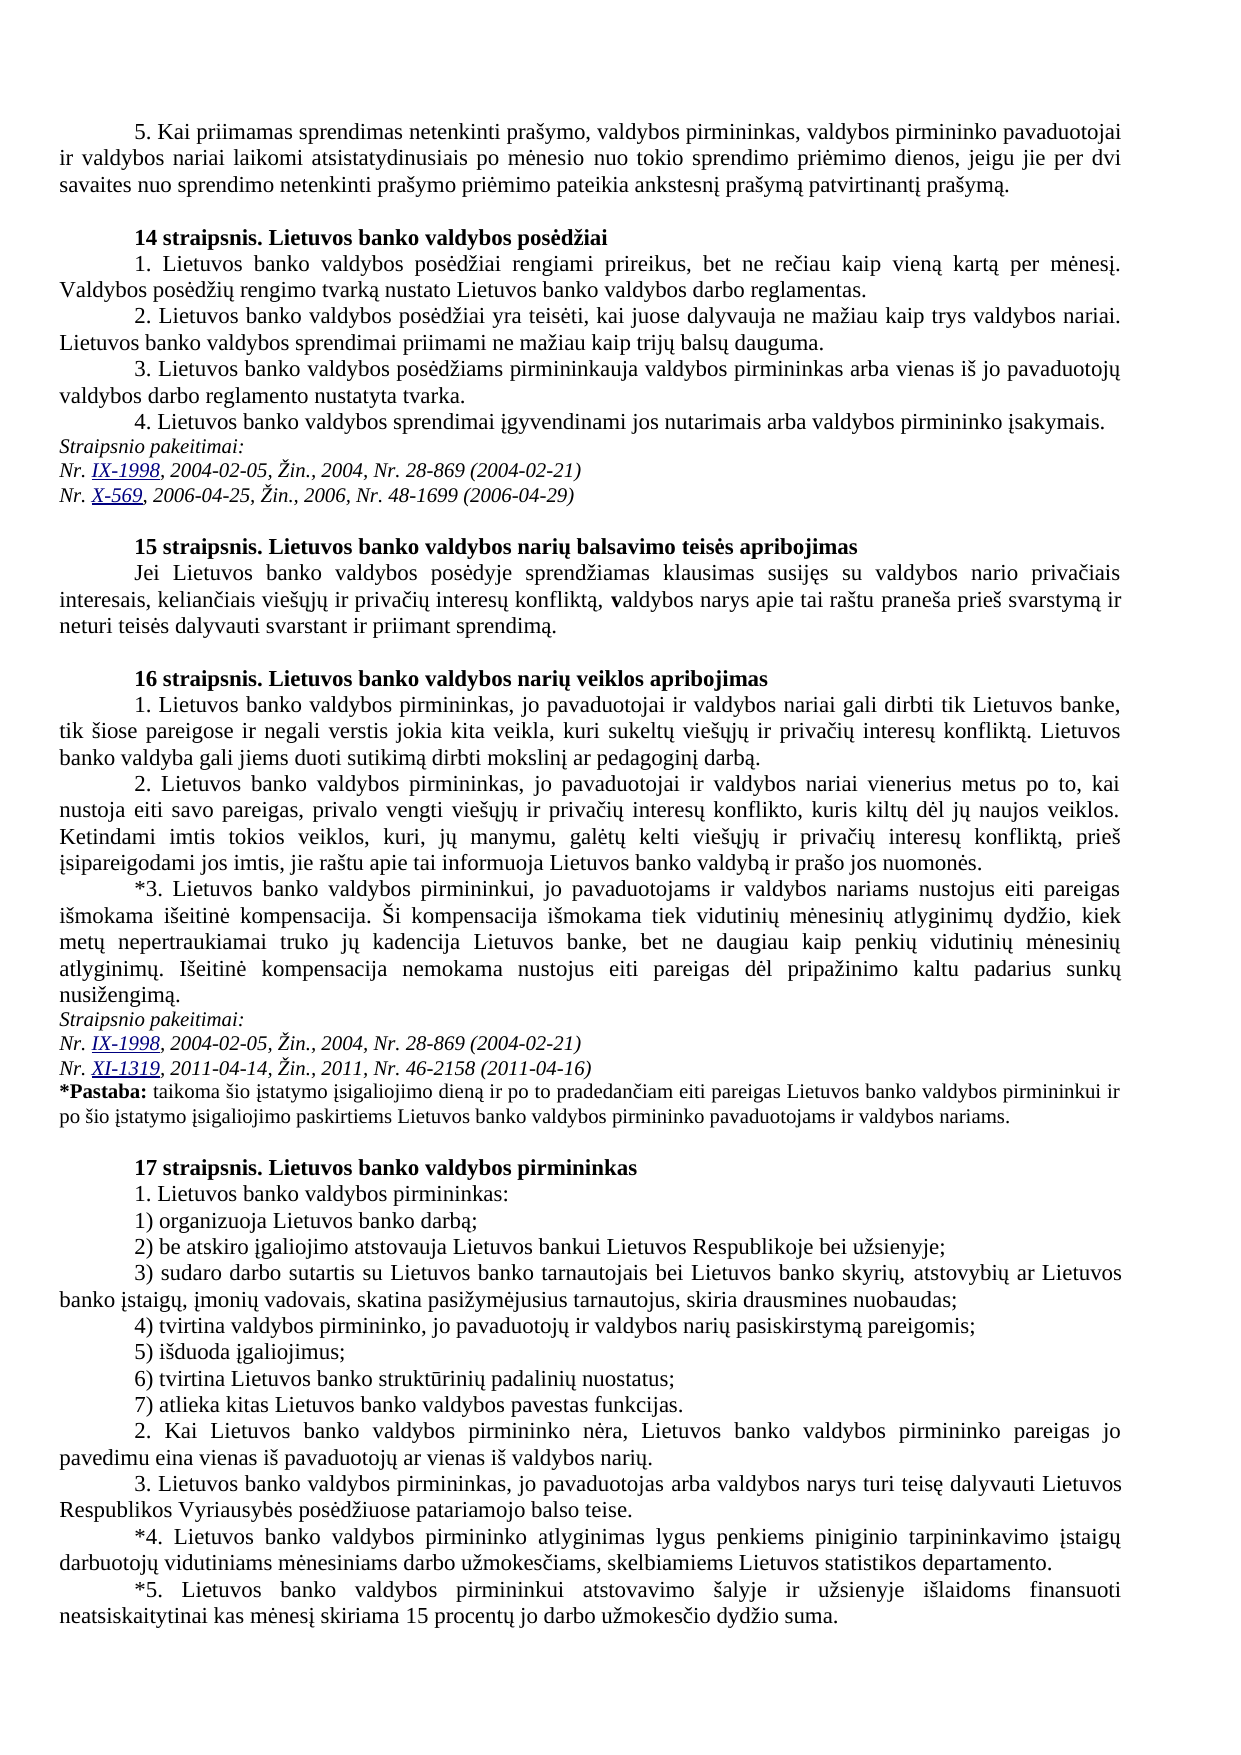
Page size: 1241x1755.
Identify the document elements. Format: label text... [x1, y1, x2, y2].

text 17 straipsnis. Lietuvos banko valdybos pirmininkas [59, 1154, 1122, 1180]
text *5. Lietuvos banko valdybos pirmininkui atstovavimo šalyje ir užsienyje išlaidoms finansuoti neatsiskaitytinai kas mėnesį skiriama 15 procentų jo darbo užmokesčio dydžio suma. [59, 1576, 1122, 1628]
text 3. Lietuvos banko valdybos pirmininkas, jo pavaduotojas arba valdybos narys turi teisę dalyvauti Lietuvos Respublikos Vyriausybės posėdžiuose patariamojo balso teise. [59, 1470, 1122, 1523]
text 4) tvirtina valdybos pirmininko, jo pavaduotojų ir valdybos narių pasiskirstymą pareigomis; [59, 1312, 1122, 1338]
text *3. Lietuvos banko valdybos pirmininkui, jo pavaduotojams ir valdybos nariams nustojus eiti pareigas išmokama išeitinė kompensacija. Ši kompensacija išmokama tiek vidutinių mėnesinių atlyginimų dydžio, kiek metų nepertraukiamai truko jų kadencija Lietuvos banke, bet ne daugiau kaip penkių vidutinių mėnesinių atlyginimų. Išeitinė kompensacija nemokama nustojus eiti pareigas dėl pripažinimo kaltu padarius sunkų nusižengimą. [59, 876, 1122, 1007]
text *4. Lietuvos banko valdybos pirmininko atlyginimas lygus penkiems piniginio tarpininkavimo įstaigų darbuotojų vidutiniams mėnesiniams darbo užmokesčiams, skelbiamiems Lietuvos statistikos departamento. [59, 1523, 1122, 1576]
text 1) organizuoja Lietuvos banko darbą; [59, 1207, 1122, 1233]
text 2) be atskiro įgaliojimo atstovauja Lietuvos bankui Lietuvos Respublikoje bei užsienyje; [59, 1233, 1122, 1259]
text Nr. X-569, 2006-04-25, Žin., 2006, Nr. 48-1699 (2006-04-29) [59, 482, 1122, 507]
text 2. Kai Lietuvos banko valdybos pirmininko nėra, Lietuvos banko valdybos pirmininko pareigas jo pavedimu eina vienas iš pavaduotojų ar vienas iš valdybos narių. [59, 1417, 1122, 1470]
text 2. Lietuvos banko valdybos pirmininkas, jo pavaduotojai ir valdybos nariai vienerius metus po to, kai nustoja eiti savo pareigas, privalo vengti viešųjų ir privačių interesų konflikto, kuris kiltų dėl jų naujos veiklos. Ketindami imtis tokios veiklos, kuri, jų manymu, galėtų kelti viešųjų ir privačių interesų konfliktą, prieš įsipareigodami jos imtis, jie raštu apie tai informuoja Lietuvos banko valdybą ir prašo jos nuomonės. [59, 770, 1122, 876]
text Nr. XI-1319, 2011-04-14, Žin., 2011, Nr. 46-2158 (2011-04-16) [59, 1055, 1122, 1079]
text *Pastaba: taikoma šio įstatymo įsigaliojimo dieną ir po to pradedančiam eiti pareigas Lietuvos banko valdybos pirmininkui ir po šio įstatymo įsigaliojimo paskirtiems Lietuvos banko valdybos pirmininko pavaduotojams ir valdybos nariams. [59, 1079, 1122, 1128]
text 1. Lietuvos banko valdybos pirmininkas: [59, 1180, 1122, 1207]
text 3) sudaro darbo sutartis su Lietuvos banko tarnautojais bei Lietuvos banko skyrių, atstovybių ar Lietuvos banko įstaigų, įmonių vadovais, skatina pasižymėjusius tarnautojus, skiria drausmines nuobaudas; [59, 1259, 1122, 1312]
text 1. Lietuvos banko valdybos posėdžiai rengiami prireikus, bet ne rečiau kaip vieną kartą per mėnesį. Valdybos posėdžių rengimo tvarką nustato Lietuvos banko valdybos darbo reglamentas. [59, 250, 1122, 303]
text 16 straipsnis. Lietuvos banko valdybos narių veiklos apribojimas [59, 665, 1122, 691]
text 5. Kai priimamas sprendimas netenkinti prašymo, valdybos pirmininkas, valdybos pirmininko pavaduotojai ir valdybos nariai laikomi atsistatydinusiais po mėnesio nuo tokio sprendimo priėmimo dienos, jeigu jie per dvi savaites nuo sprendimo netenkinti prašymo priėmimo pateikia ankstesnį prašymą patvirtinantį prašymą. [59, 118, 1122, 197]
text Straipsnio pakeitimai: [59, 434, 1122, 458]
text 14 straipsnis. Lietuvos banko valdybos posėdžiai [59, 223, 1122, 250]
text Straipsnio pakeitimai: [59, 1007, 1122, 1031]
text Nr. IX-1998, 2004-02-05, Žin., 2004, Nr. 28-869 (2004-02-21) [59, 1031, 1122, 1055]
text Nr. IX-1998, 2004-02-05, Žin., 2004, Nr. 28-869 (2004-02-21) [59, 458, 1122, 482]
text 7) atlieka kitas Lietuvos banko valdybos pavestas funkcijas. [59, 1391, 1122, 1417]
text 15 straipsnis. Lietuvos banko valdybos narių balsavimo teisės apribojimas [59, 533, 1122, 559]
text Jei Lietuvos banko valdybos posėdyje sprendžiamas klausimas susijęs su valdybos nario privačiais interesais, keliančiais viešųjų ir privačių interesų konfliktą, valdybos narys apie tai raštu praneša prieš svarstymą ir neturi teisės dalyvauti svarstant ir priimant sprendimą. [59, 559, 1122, 638]
text 6) tvirtina Lietuvos banko struktūrinių padalinių nuostatus; [59, 1365, 1122, 1391]
text 3. Lietuvos banko valdybos posėdžiams pirmininkauja valdybos pirmininkas arba vienas iš jo pavaduotojų valdybos darbo reglamento nustatyta tvarka. [59, 355, 1122, 408]
text 1. Lietuvos banko valdybos pirmininkas, jo pavaduotojai ir valdybos nariai gali dirbti tik Lietuvos banke, tik šiose pareigose ir negali verstis jokia kita veikla, kuri sukeltų viešųjų ir privačių interesų konfliktą. Lietuvos banko valdyba gali jiems duoti sutikimą dirbti mokslinį ar pedagoginį darbą. [59, 691, 1122, 770]
text 5) išduoda įgaliojimus; [59, 1338, 1122, 1365]
text 2. Lietuvos banko valdybos posėdžiai yra teisėti, kai juose dalyvauja ne mažiau kaip trys valdybos nariai. Lietuvos banko valdybos sprendimai priimami ne mažiau kaip trijų balsų dauguma. [59, 303, 1122, 355]
text 4. Lietuvos banko valdybos sprendimai įgyvendinami jos nutarimais arba valdybos pirmininko įsakymais. [59, 408, 1122, 434]
